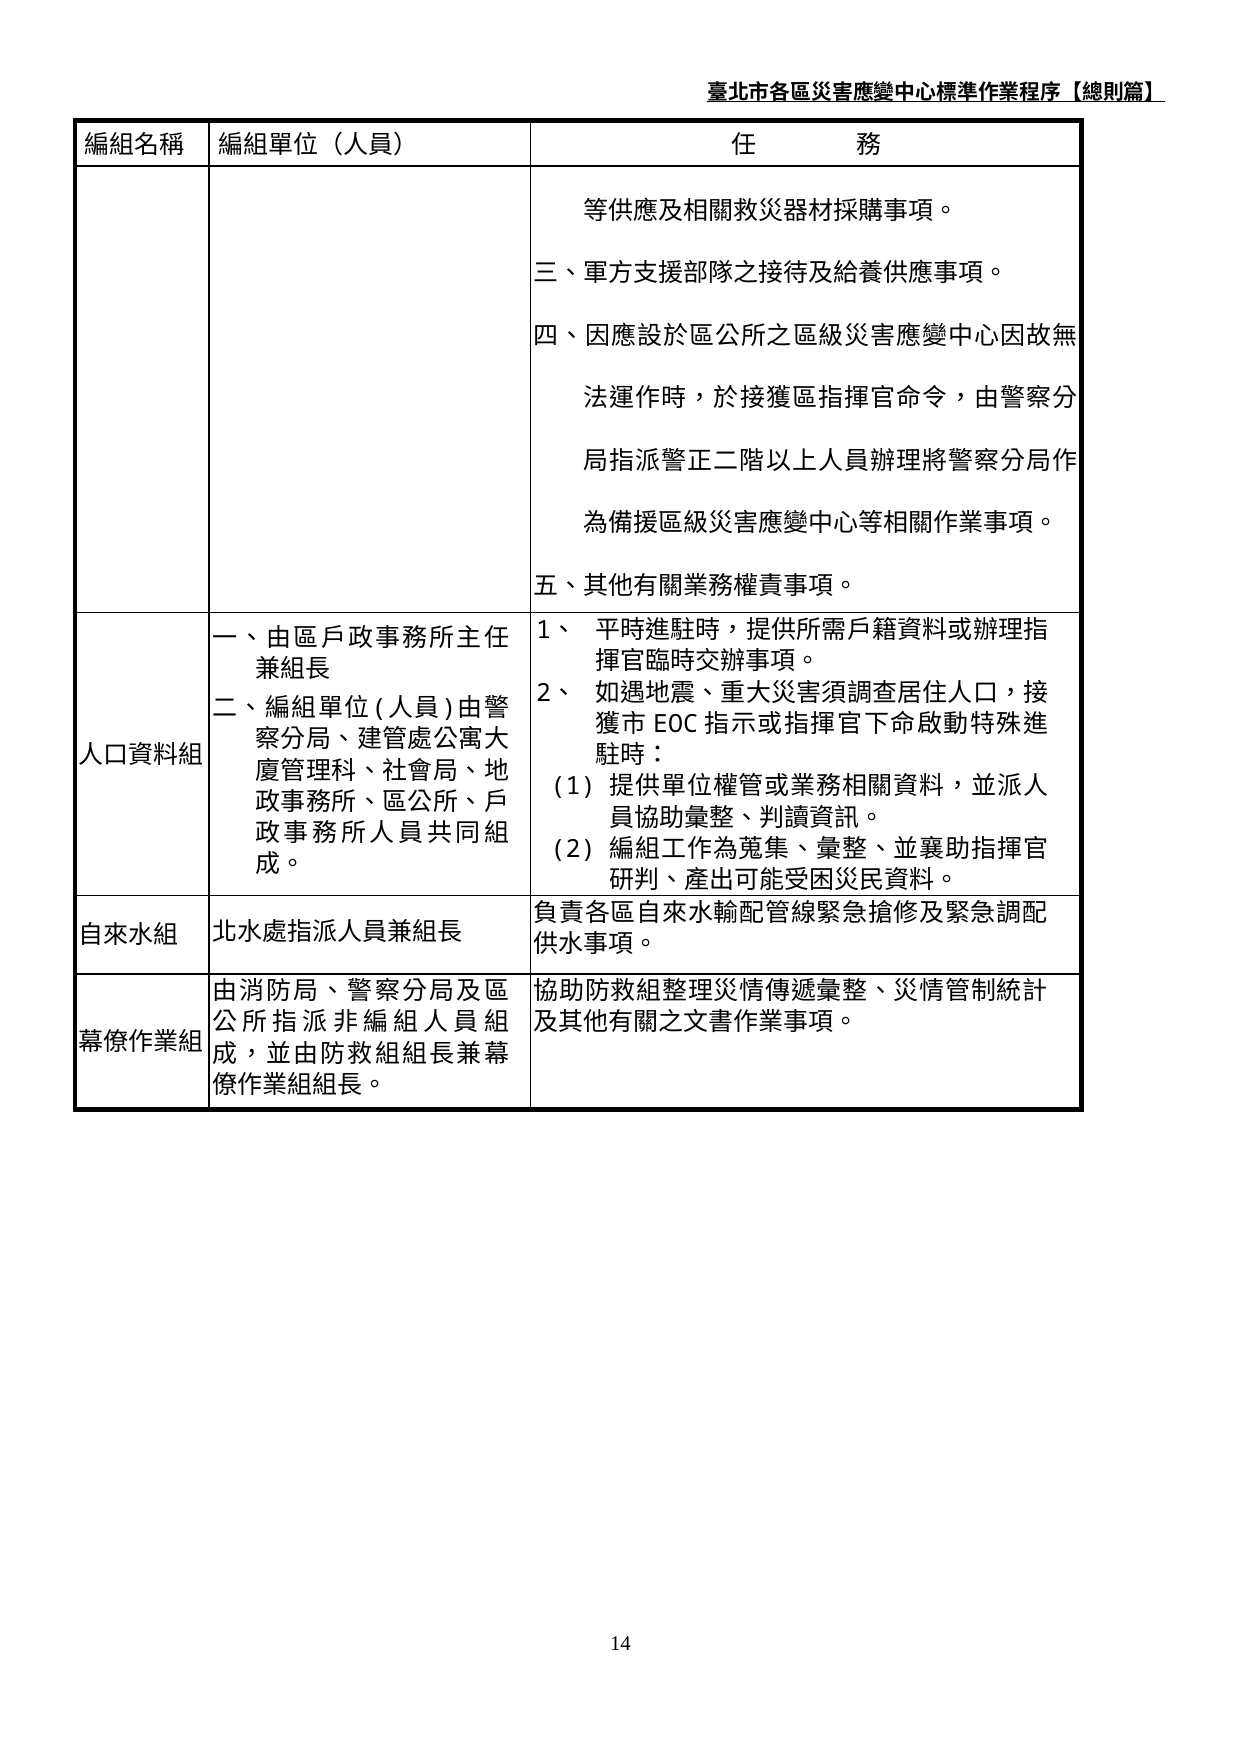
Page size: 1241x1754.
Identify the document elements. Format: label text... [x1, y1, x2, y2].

table_cell 一、由區戶政事務所主任兼組長 二、編組單位(人員)由警察分局、建管處公寓大廈管理科、社會局、地政事務所、區公所、戶政事務所人員共同組成。 [210, 613, 530, 895]
table_cell [210, 167, 530, 612]
table_cell 負責各區自來水輸配管線緊急搶修及緊急調配供水事項。 [531, 896, 1079, 973]
table_cell [77, 167, 208, 612]
table_header 編組單位（人員） [210, 123, 530, 165]
table_cell 自來水組 [77, 896, 208, 973]
table_cell 人口資料組 [77, 613, 208, 895]
table_header 編組名稱 [77, 123, 208, 165]
table_cell 幕僚作業組 [77, 975, 208, 1107]
table_header 任 務 [531, 123, 1079, 165]
table_cell 北水處指派人員兼組長 [210, 896, 530, 973]
table_cell 協助防救組整理災情傳遞彙整、災情管制統計及其他有關之文書作業事項。 [531, 975, 1079, 1107]
table_cell 平時進駐時，提供所需戶籍資料或辦理指揮官臨時交辦事項。 如遇地震、重大災害須調查居住人口，接獲市EOC指示或指揮官下命啟動特殊進駐時： 提供單位權管或業務相關資料，並派人員協助彙整、判讀資訊。 編組工作為蒐集、彙整、並襄助指揮官研判、產出可能受困災民資料。 [531, 613, 1079, 895]
table_cell 等供應及相關救災器材採購事項。 三、軍方支援部隊之接待及給養供應事項。 四、因應設於區公所之區級災害應變中心因故無法運作時，於接獲區指揮官命令，由警察分局指派警正二階以上人員辦理將警察分局作為備援區級災害應變中心等相關作業事項。 五、其他有關業務權責事項。 [531, 167, 1079, 612]
table_cell 由消防局、警察分局及區公所指派非編組人員組成，並由防救組組長兼幕僚作業組組長。 [210, 975, 530, 1107]
